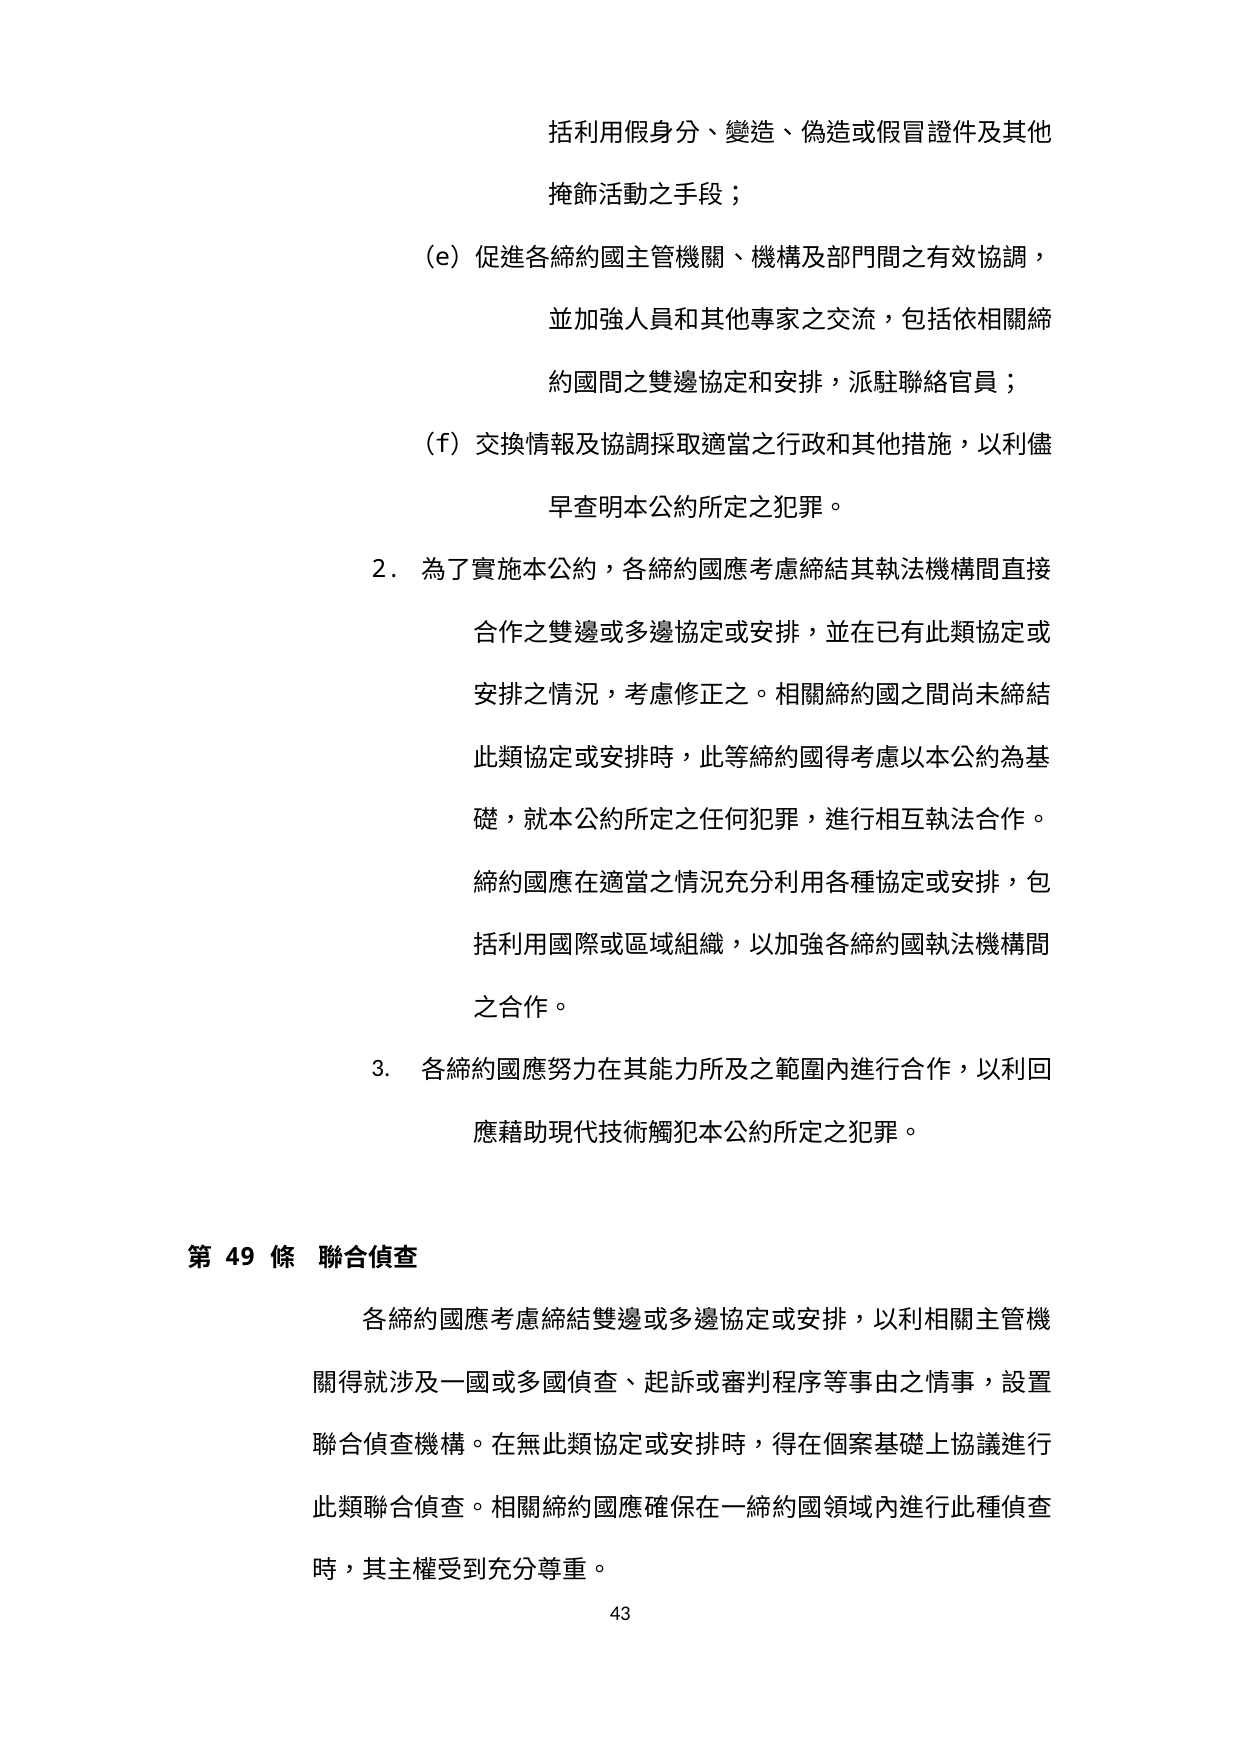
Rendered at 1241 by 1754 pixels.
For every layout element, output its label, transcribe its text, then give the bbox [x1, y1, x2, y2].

list 括利用假身分、變造、偽造或假冒證件及其他掩飾活動之手段； [410, 89, 1053, 214]
text 各締約國應考慮締結雙邊或多邊協定或安排，以利相關主管機關得就涉及一國或多國偵查、起訴或審判程序等事由之情事，設置聯合偵查機構。在無此類協定或安排時，得在個案基礎上協議進行此類聯合偵查。相關締約國應確保在一締約國領域內進行此種偵查時，其主權受到充分尊重。 [312, 1276, 1053, 1589]
list 促進各締約國主管機關、機構及部門間之有效協調，並加強人員和其他專家之交流，包括依相關締約國間之雙邊協定和安排，派駐聯絡官員； [410, 214, 1053, 401]
text 第 49 條 聯合偵查 [187, 1214, 1053, 1276]
list 為了實施本公約，各締約國應考慮締結其執法機構間直接合作之雙邊或多邊協定或安排，並在已有此類協定或安排之情況，考慮修正之。相關締約國之間尚未締結此類協定或安排時，此等締約國得考慮以本公約為基礎，就本公約所定之任何犯罪，進行相互執法合作。締約國應在適當之情況充分利用各種協定或安排，包括利用國際或區域組織，以加強各締約國執法機構間之合作。 [371, 526, 1053, 1026]
list 各締約國應努力在其能力所及之範圍內進行合作，以利回應藉助現代技術觸犯本公約所定之犯罪。 [371, 1026, 1053, 1151]
list 交換情報及協調採取適當之行政和其他措施，以利儘早查明本公約所定之犯罪。 [410, 401, 1053, 526]
